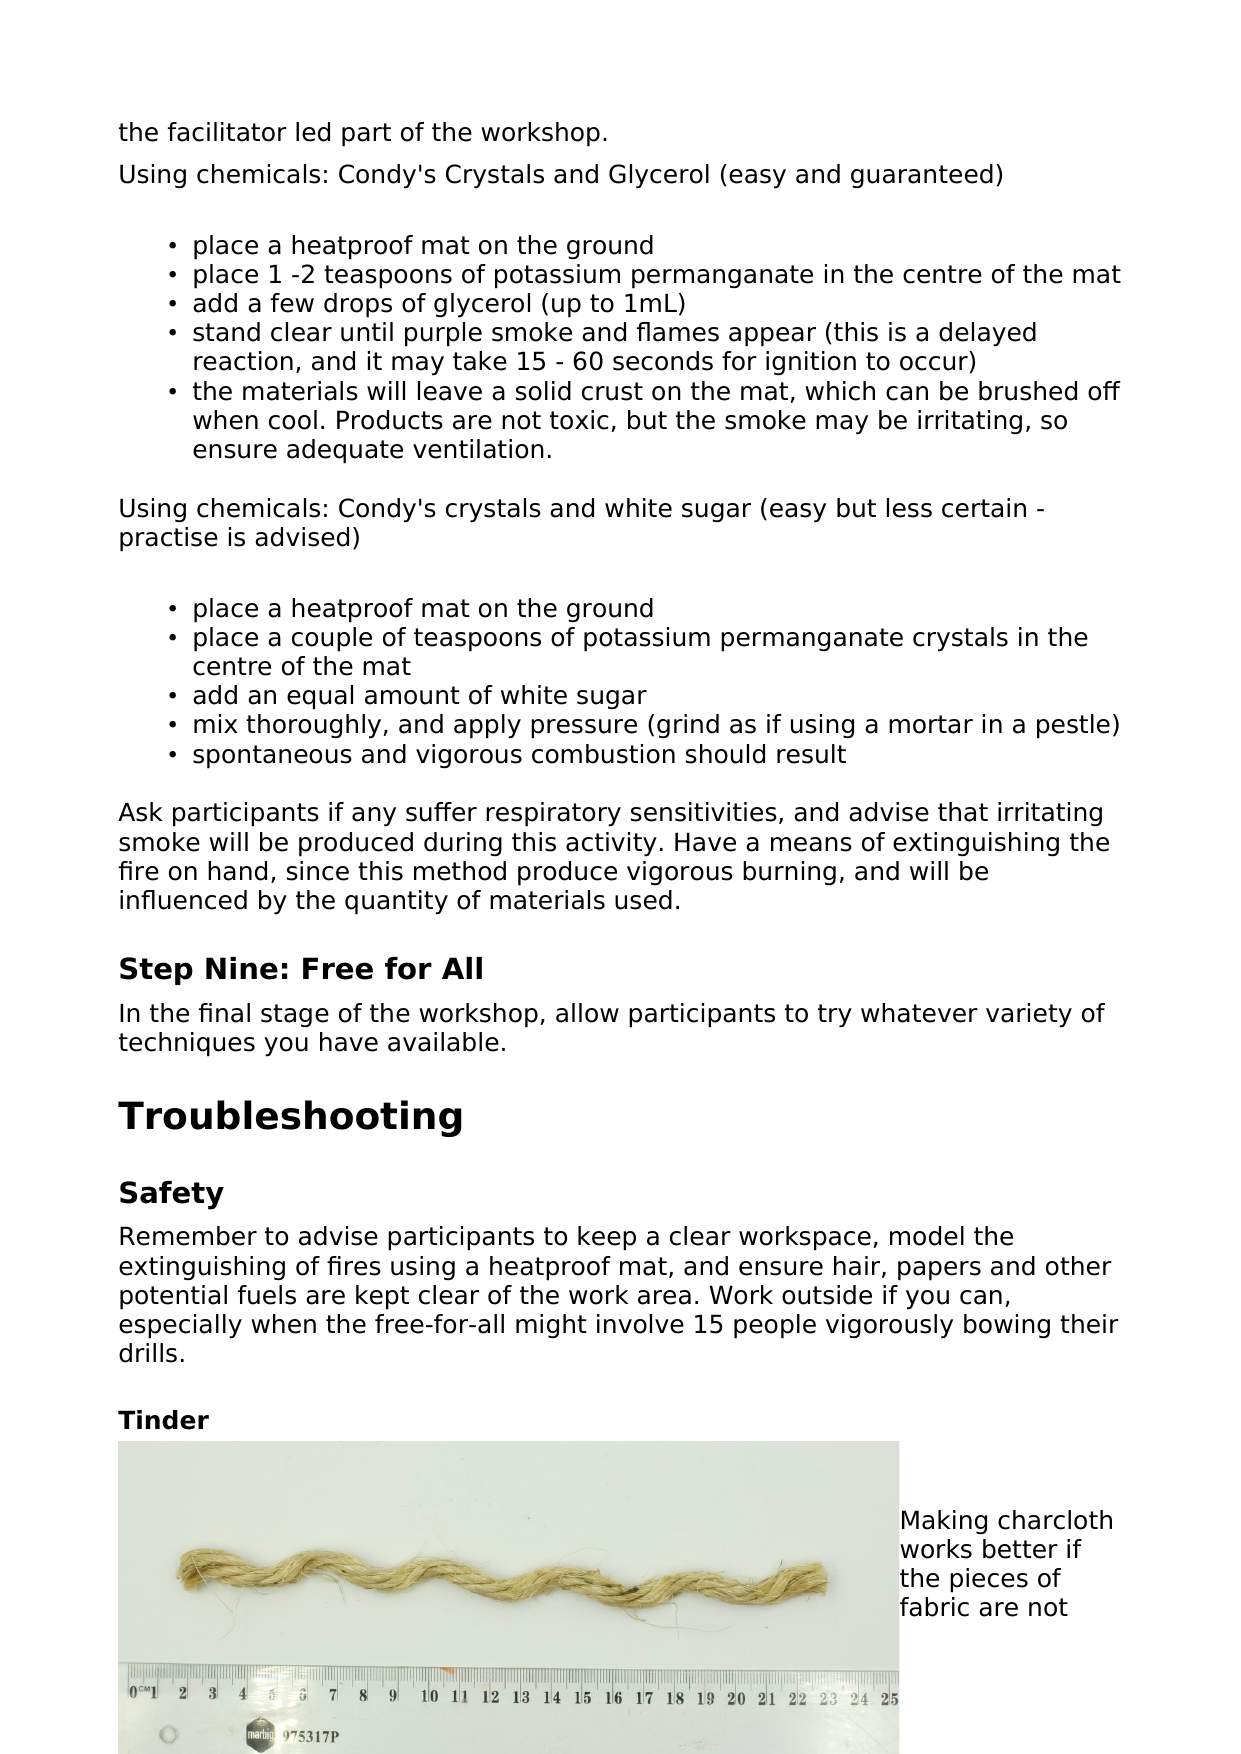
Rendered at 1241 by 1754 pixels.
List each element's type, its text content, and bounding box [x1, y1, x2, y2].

text Using chemicals: Condy's crystals and white sugar (easy but less certain - practise is advised) [118, 494, 1122, 552]
list place a heatproof mat on the ground [177, 231, 1122, 260]
list the materials will leave a solid crust on the mat, which can be brushed off when cool. Products are not toxic, but the smoke may be irritating, so ensure adequate ventilation. [177, 377, 1122, 464]
list place a couple of teaspoons of potassium permanganate crystals in the centre of the mat [177, 623, 1122, 682]
subtitle Safety [118, 1176, 1122, 1210]
subtitle Step Nine: Free for All [118, 953, 1122, 987]
picture [118, 1441, 900, 1754]
text Remember to advise participants to keep a clear workspace, model the extinguishing of fires using a heatproof mat, and ensure hair, papers and other potential fuels are kept clear of the work area. Work outside if you can, especially when the free-for-all might involve 15 people vigorously bowing their drills. [118, 1223, 1122, 1368]
list mix thoroughly, and apply pressure (grind as if using a mortar in a pestle) [177, 711, 1122, 740]
subtitle Tinder [118, 1406, 1122, 1435]
list place a heatproof mat on the ground [177, 594, 1122, 623]
text the facilitator led part of the workshop. [118, 118, 1122, 147]
text In the final stage of the workshop, allow participants to try whatever variety of techniques you have available. [118, 999, 1122, 1057]
text Ask participants if any suffer respiratory sensitivities, and advise that irritating smoke will be produced during this activity. Have a means of extinguishing the fire on hand, since this method produce vigorous burning, and will be influenced by the quantity of materials used. [118, 798, 1122, 915]
list place 1 -2 teaspoons of potassium permanganate in the centre of the mat [177, 260, 1122, 289]
subtitle Troubleshooting [118, 1095, 1122, 1139]
list add an equal amount of white sugar [177, 682, 1122, 711]
list add a few drops of glycerol (up to 1mL) [177, 289, 1122, 318]
text Using chemicals: Condy's Crystals and Glycerol (easy and guaranteed) [118, 160, 1122, 189]
text Making charcloth works better if the pieces of fabric are not [900, 1448, 1122, 1623]
list stand clear until purple smoke and flames appear (this is a delayed reaction, and it may take 15 - 60 seconds for ignition to occur) [177, 318, 1122, 377]
list spontaneous and vigorous combustion should result [177, 740, 1122, 769]
